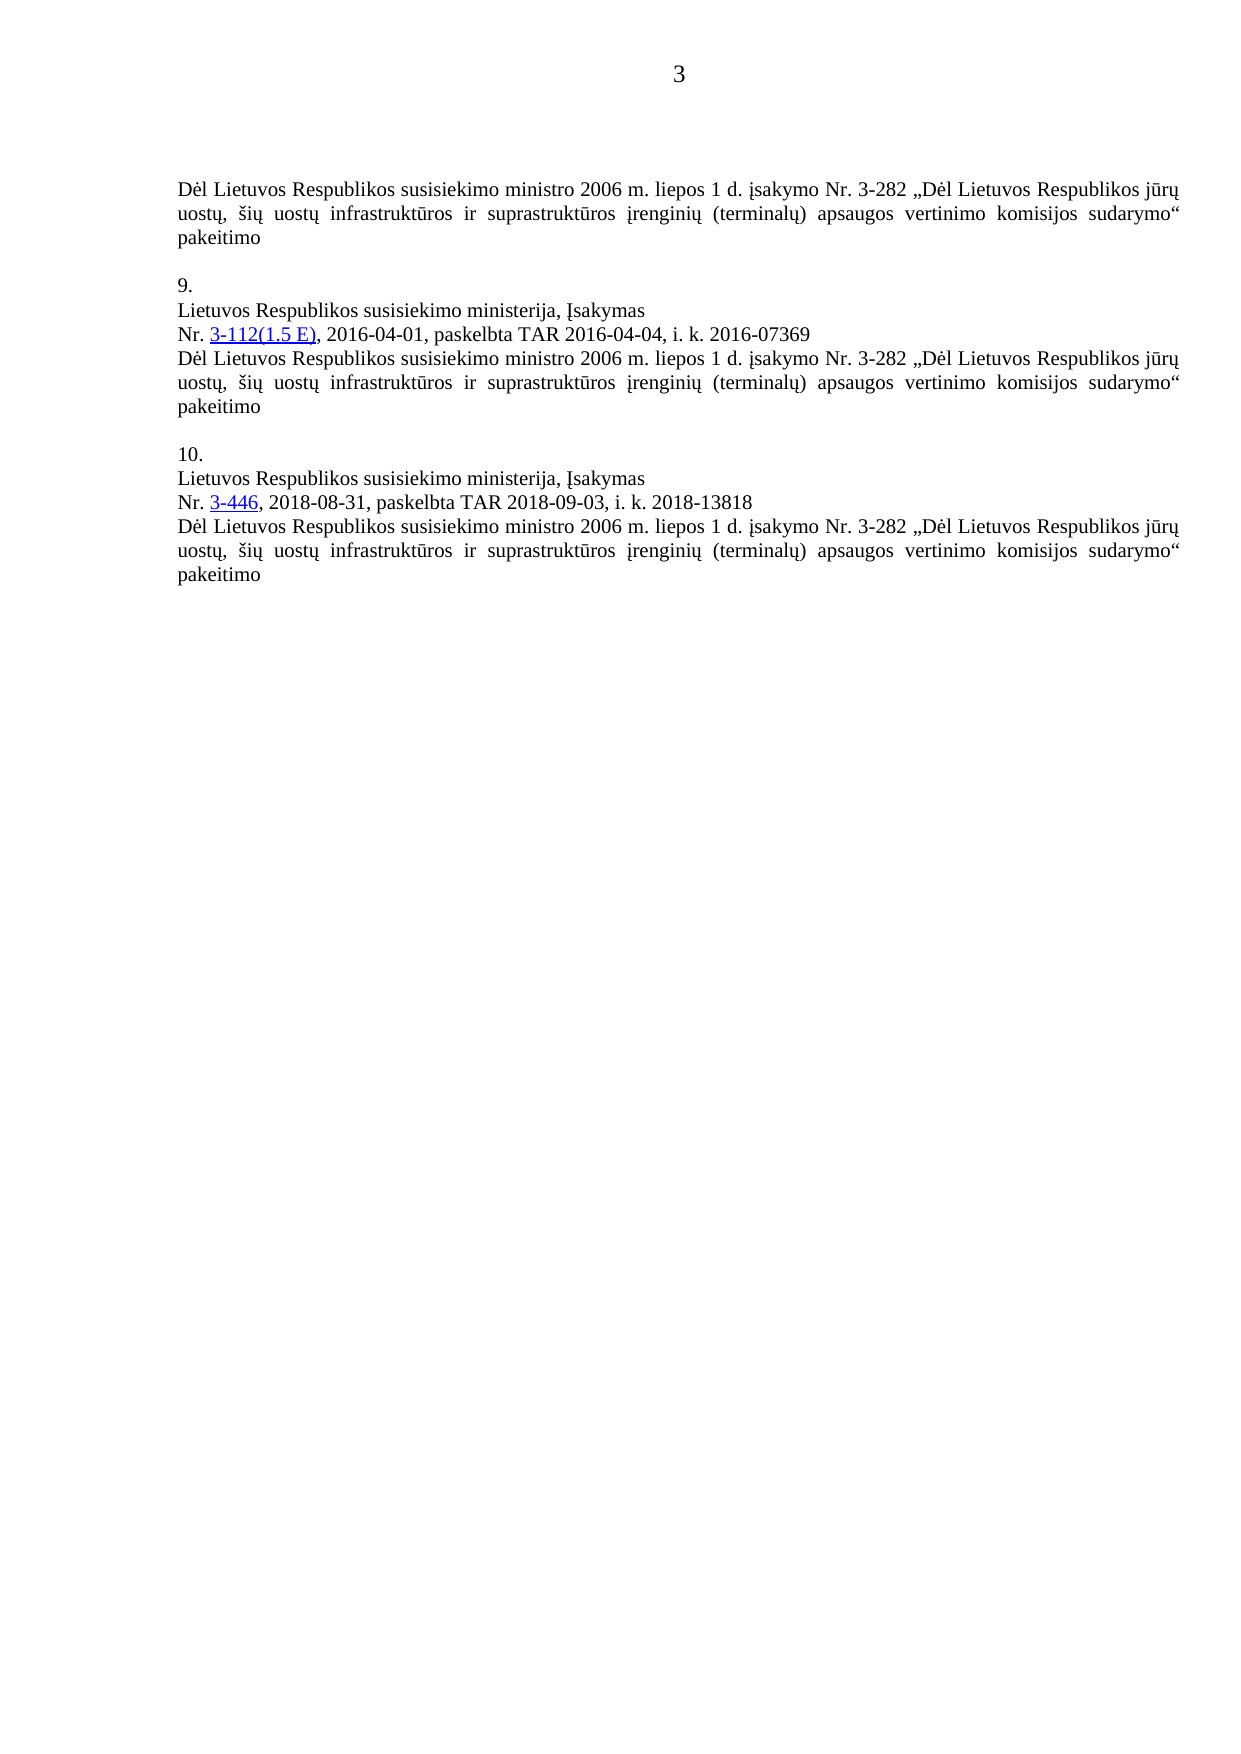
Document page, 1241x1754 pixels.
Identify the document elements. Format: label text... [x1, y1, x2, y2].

text Dėl Lietuvos Respublikos susisiekimo ministro 2006 m. liepos 1 d. įsakymo Nr. 3-282 „Dėl Lietuvos Respublikos jūrų uostų, šių uostų infrastruktūros ir suprastruktūros įrenginių (terminalų) apsaugos vertinimo komisijos sudarymo“ pakeitimo [177, 346, 1181, 418]
text Nr. 3-446, 2018-08-31, paskelbta TAR 2018-09-03, i. k. 2018-13818 [177, 490, 1181, 514]
text Dėl Lietuvos Respublikos susisiekimo ministro 2006 m. liepos 1 d. įsakymo Nr. 3-282 „Dėl Lietuvos Respublikos jūrų uostų, šių uostų infrastruktūros ir suprastruktūros įrenginių (terminalų) apsaugos vertinimo komisijos sudarymo“ pakeitimo [177, 514, 1181, 586]
text Lietuvos Respublikos susisiekimo ministerija, Įsakymas [177, 297, 1181, 322]
text 9. [177, 273, 1181, 297]
text Dėl Lietuvos Respublikos susisiekimo ministro 2006 m. liepos 1 d. įsakymo Nr. 3-282 „Dėl Lietuvos Respublikos jūrų uostų, šių uostų infrastruktūros ir suprastruktūros įrenginių (terminalų) apsaugos vertinimo komisijos sudarymo“ pakeitimo [177, 177, 1181, 249]
text Lietuvos Respublikos susisiekimo ministerija, Įsakymas [177, 466, 1181, 490]
text 10. [177, 442, 1181, 466]
text Nr. 3-112(1.5 E), 2016-04-01, paskelbta TAR 2016-04-04, i. k. 2016-07369 [177, 322, 1181, 346]
